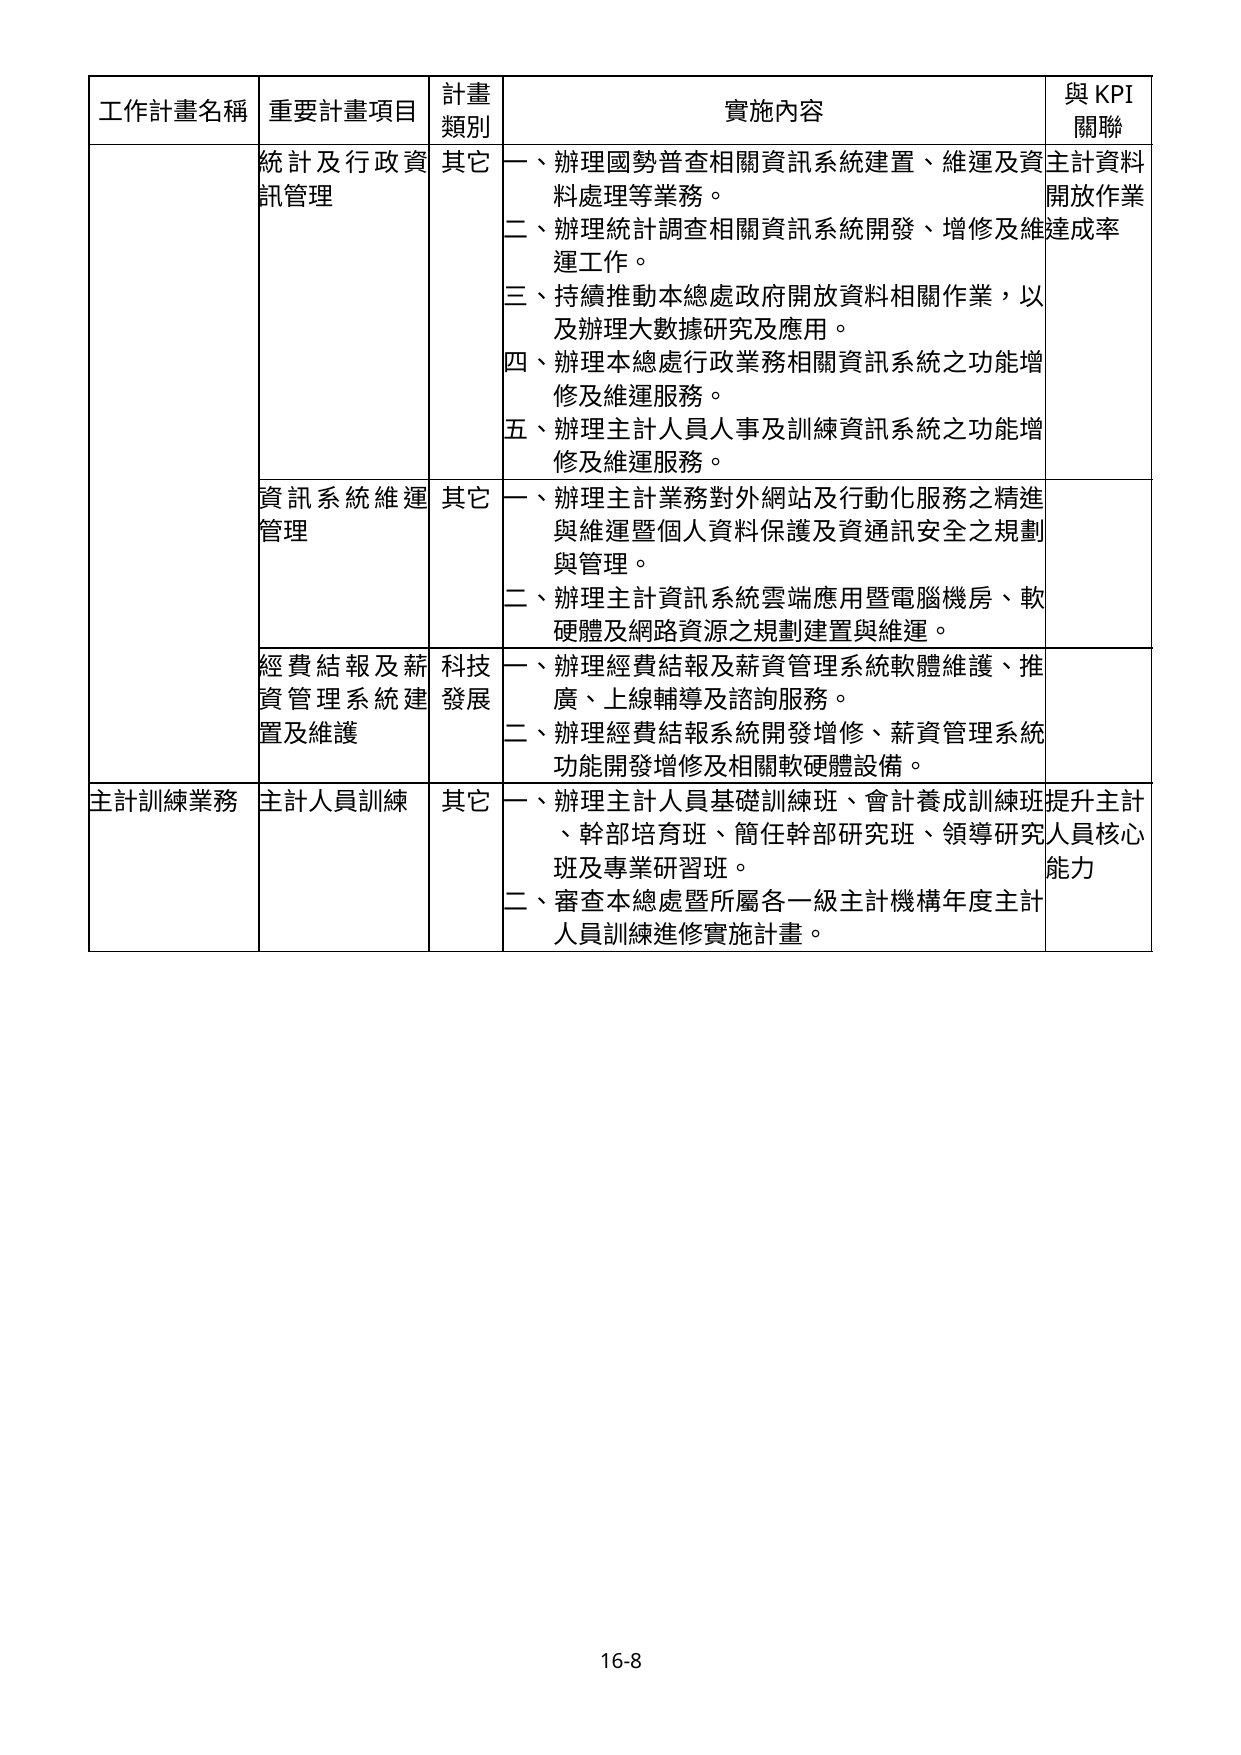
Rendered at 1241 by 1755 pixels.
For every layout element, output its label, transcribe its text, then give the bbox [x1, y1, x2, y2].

table_cell 科技發展 [430, 649, 502, 782]
table_cell 其它 [430, 145, 502, 478]
table_cell 提升主計人員核心能力 [1046, 784, 1151, 951]
table_cell 統計及行政資訊管理 [260, 145, 428, 478]
table_header 實施內容 [504, 77, 1045, 143]
table_cell [1046, 480, 1151, 647]
table_cell 其它 [430, 784, 502, 951]
table_cell [90, 145, 258, 782]
table_header 計畫類別 [430, 77, 502, 143]
table_cell 一、辦理主計業務對外網站及行動化服務之精進與維運暨個人資料保護及資通訊安全之規劃與管理。 二、辦理主計資訊系統雲端應用暨電腦機房、軟硬體及網路資源之規劃建置與維運。 [504, 480, 1045, 647]
table_cell 主計訓練業務 [90, 784, 258, 951]
table_cell 其它 [430, 480, 502, 647]
table_cell 經費結報及薪資管理系統建置及維護 [260, 649, 428, 782]
table_cell 主計資料開放作業達成率 [1046, 145, 1151, 478]
table_header 工作計畫名稱 [90, 77, 258, 143]
table_header 與KPI 關聯 [1046, 77, 1151, 143]
table_header 重要計畫項目 [260, 77, 428, 143]
table_cell 一、辦理國勢普查相關資訊系統建置、維運及資料處理等業務。 二、辦理統計調查相關資訊系統開發、增修及維運工作。 三、持續推動本總處政府開放資料相關作業，以及辦理大數據研究及應用。 四、辦理本總處行政業務相關資訊系統之功能增修及維運服務。 五、辦理主計人員人事及訓練資訊系統之功能增修及維運服務。 [504, 145, 1045, 478]
table_cell 一、辦理經費結報及薪資管理系統軟體維護、推廣、上線輔導及諮詢服務。 二、辦理經費結報系統開發增修、薪資管理系統功能開發增修及相關軟硬體設備。 [504, 649, 1045, 782]
table_cell [1046, 649, 1151, 782]
table_cell 資訊系統維運管理 [260, 480, 428, 647]
table_cell 一、辦理主計人員基礎訓練班、會計養成訓練班、幹部培育班、簡任幹部研究班、領導研究班及專業研習班。 二、審查本總處暨所屬各一級主計機構年度主計人員訓練進修實施計畫。 [504, 784, 1045, 951]
table_cell 主計人員訓練 [260, 784, 428, 951]
